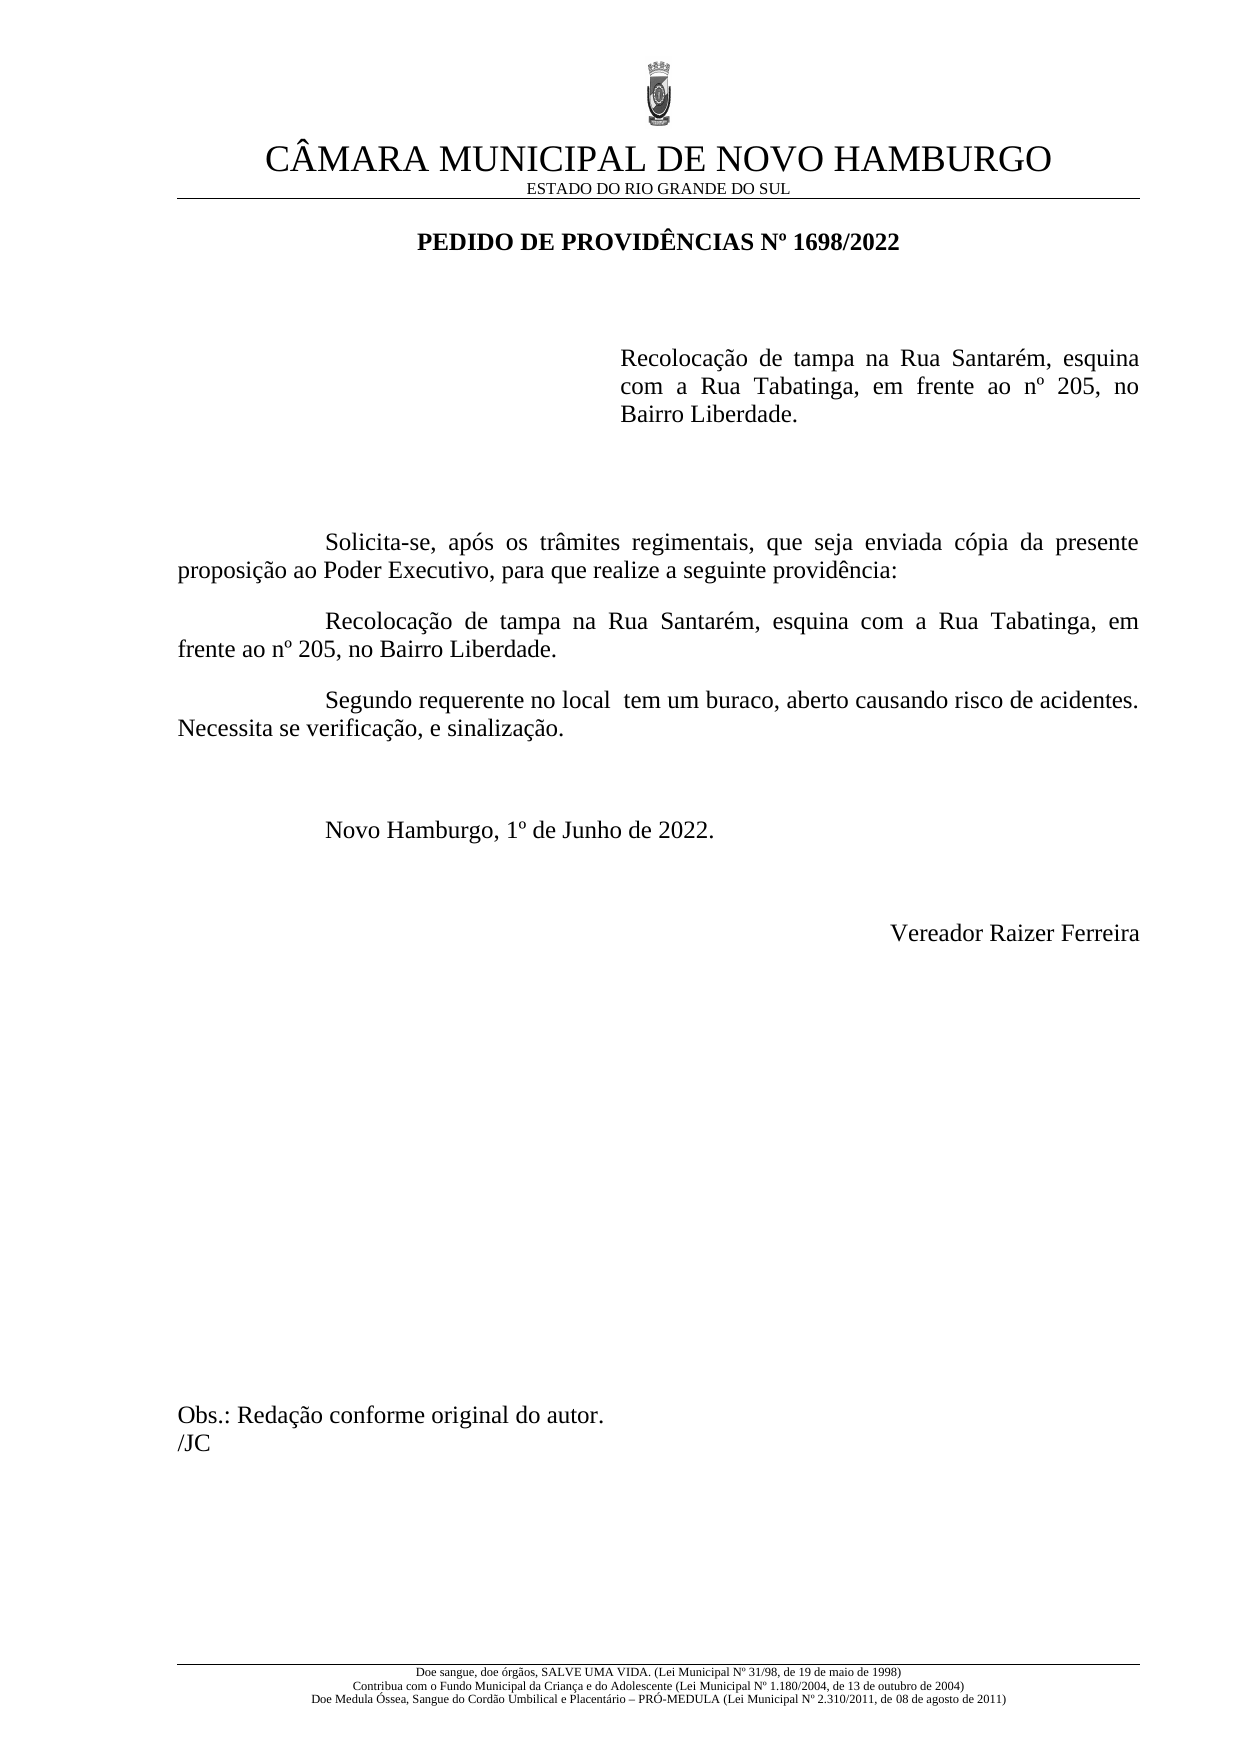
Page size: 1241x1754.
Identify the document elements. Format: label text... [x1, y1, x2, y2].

text Novo Hamburgo, 1º de Junho de 2022. [177, 816, 1140, 844]
text Recolocação de tampa na Rua Santarém, esquina com a Rua Tabatinga, em frente ao nº 205, no Bairro Liberdade. [620, 344, 1140, 428]
text Solicita-se, após os trâmites regimentais, que seja enviada cópia da presente proposição ao Poder Executivo, para que realize a seguinte providência: [177, 528, 1140, 583]
text Segundo requerente no local tem um buraco, aberto causando risco de acidentes. Necessita se verificação, e sinalização. [177, 686, 1140, 741]
text PEDIDO DE PROVIDÊNCIAS Nº 1698/2022 [177, 228, 1140, 256]
text Vereador Raizer Ferreira [177, 919, 1140, 946]
text /JC [177, 1429, 1140, 1457]
text Recolocação de tampa na Rua Santarém, esquina com a Rua Tabatinga, em frente ao nº 205, no Bairro Liberdade. [177, 607, 1140, 662]
text Obs.: Redação conforme original do autor. [177, 1401, 1140, 1429]
